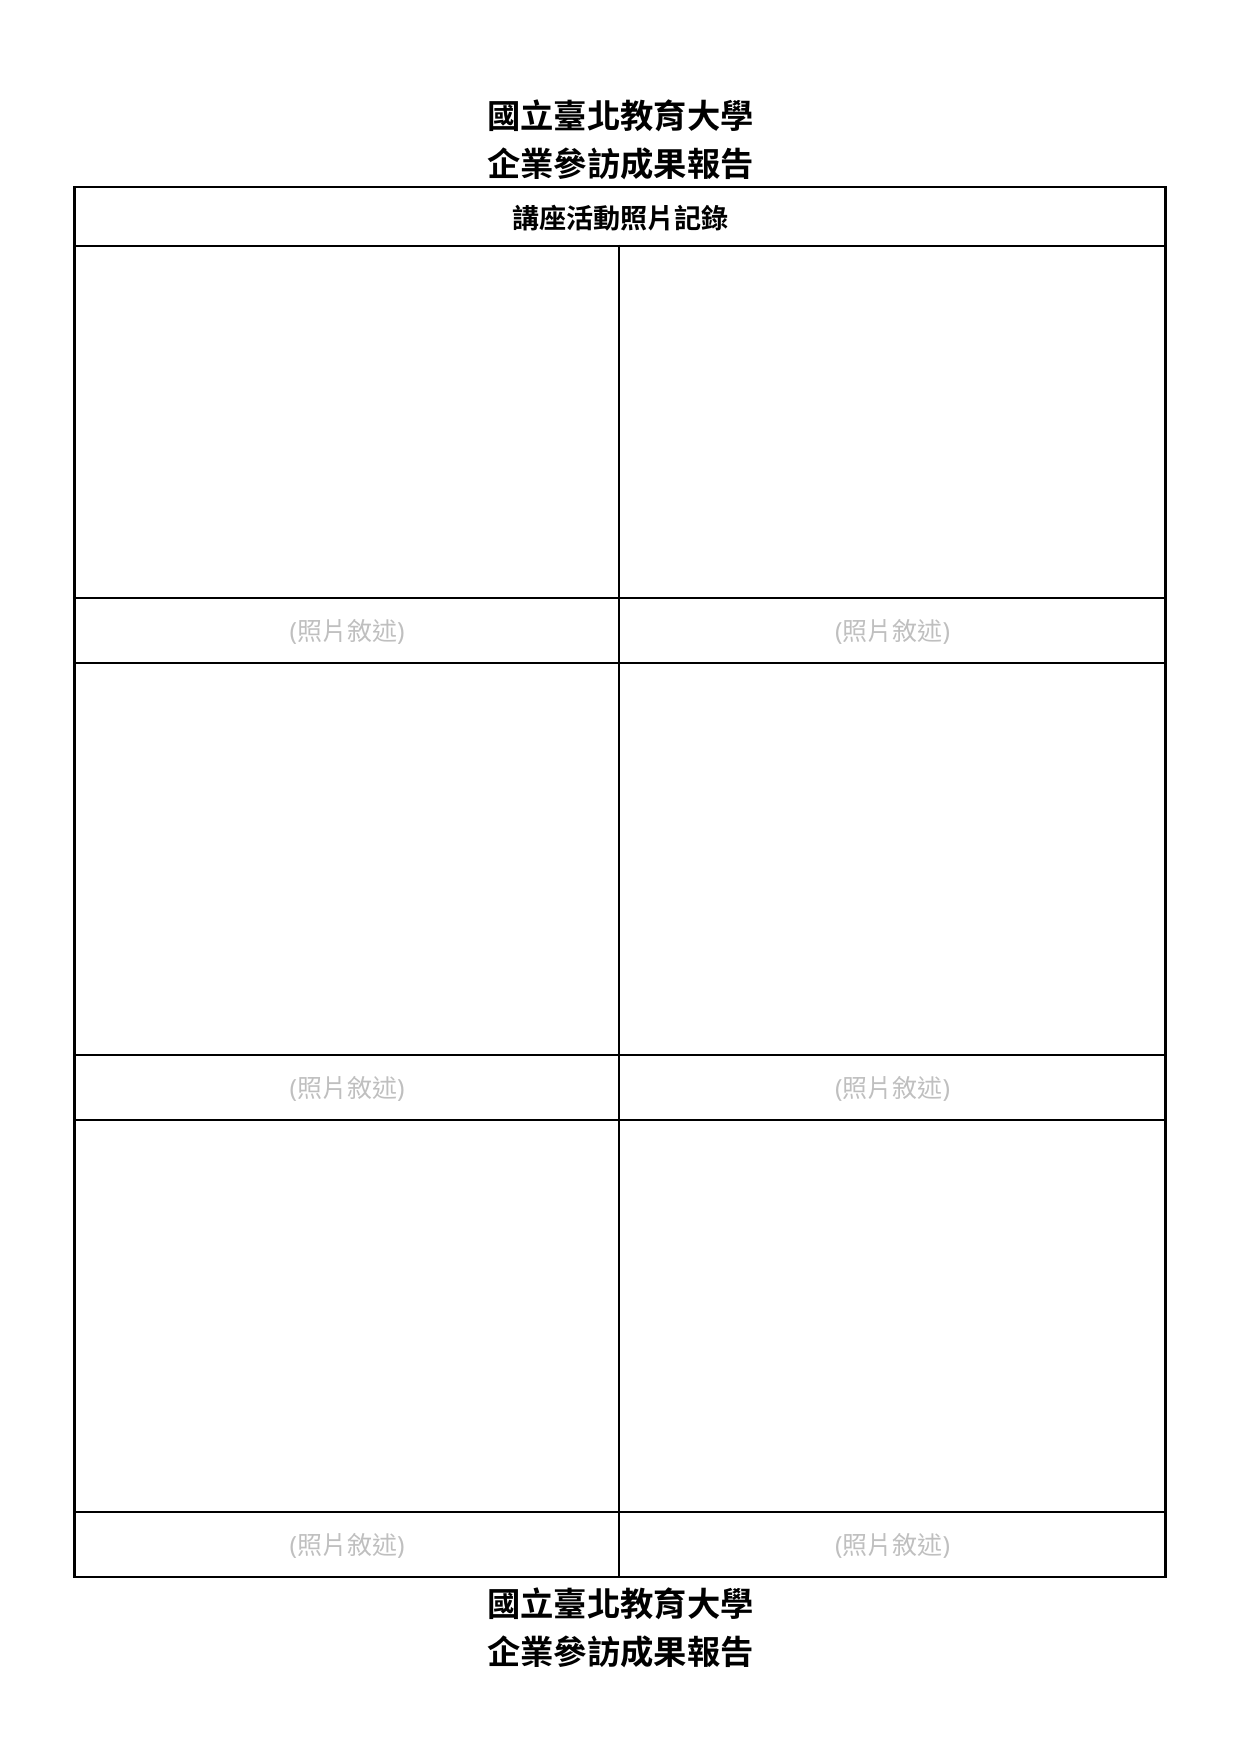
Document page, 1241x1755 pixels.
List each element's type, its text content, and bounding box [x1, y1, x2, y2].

table_cell (照片敘述) [76, 1056, 618, 1119]
table_cell (照片敘述) [620, 1513, 1164, 1576]
text 國立臺北教育大學 企業參訪成果報告 [112, 89, 1128, 186]
table_cell [620, 664, 1164, 1054]
table_cell (照片敘述) [76, 599, 618, 662]
table_cell [76, 664, 618, 1054]
table_header 講座活動照片記錄 [76, 188, 1164, 244]
table_cell (照片敘述) [620, 599, 1164, 662]
table_cell [76, 247, 618, 597]
table_cell (照片敘述) [76, 1513, 618, 1576]
table_cell [620, 247, 1164, 597]
table_cell (照片敘述) [620, 1056, 1164, 1119]
table_cell [76, 1121, 618, 1511]
text 國立臺北教育大學 企業參訪成果報告 [112, 1578, 1128, 1674]
table_cell [620, 1121, 1164, 1511]
